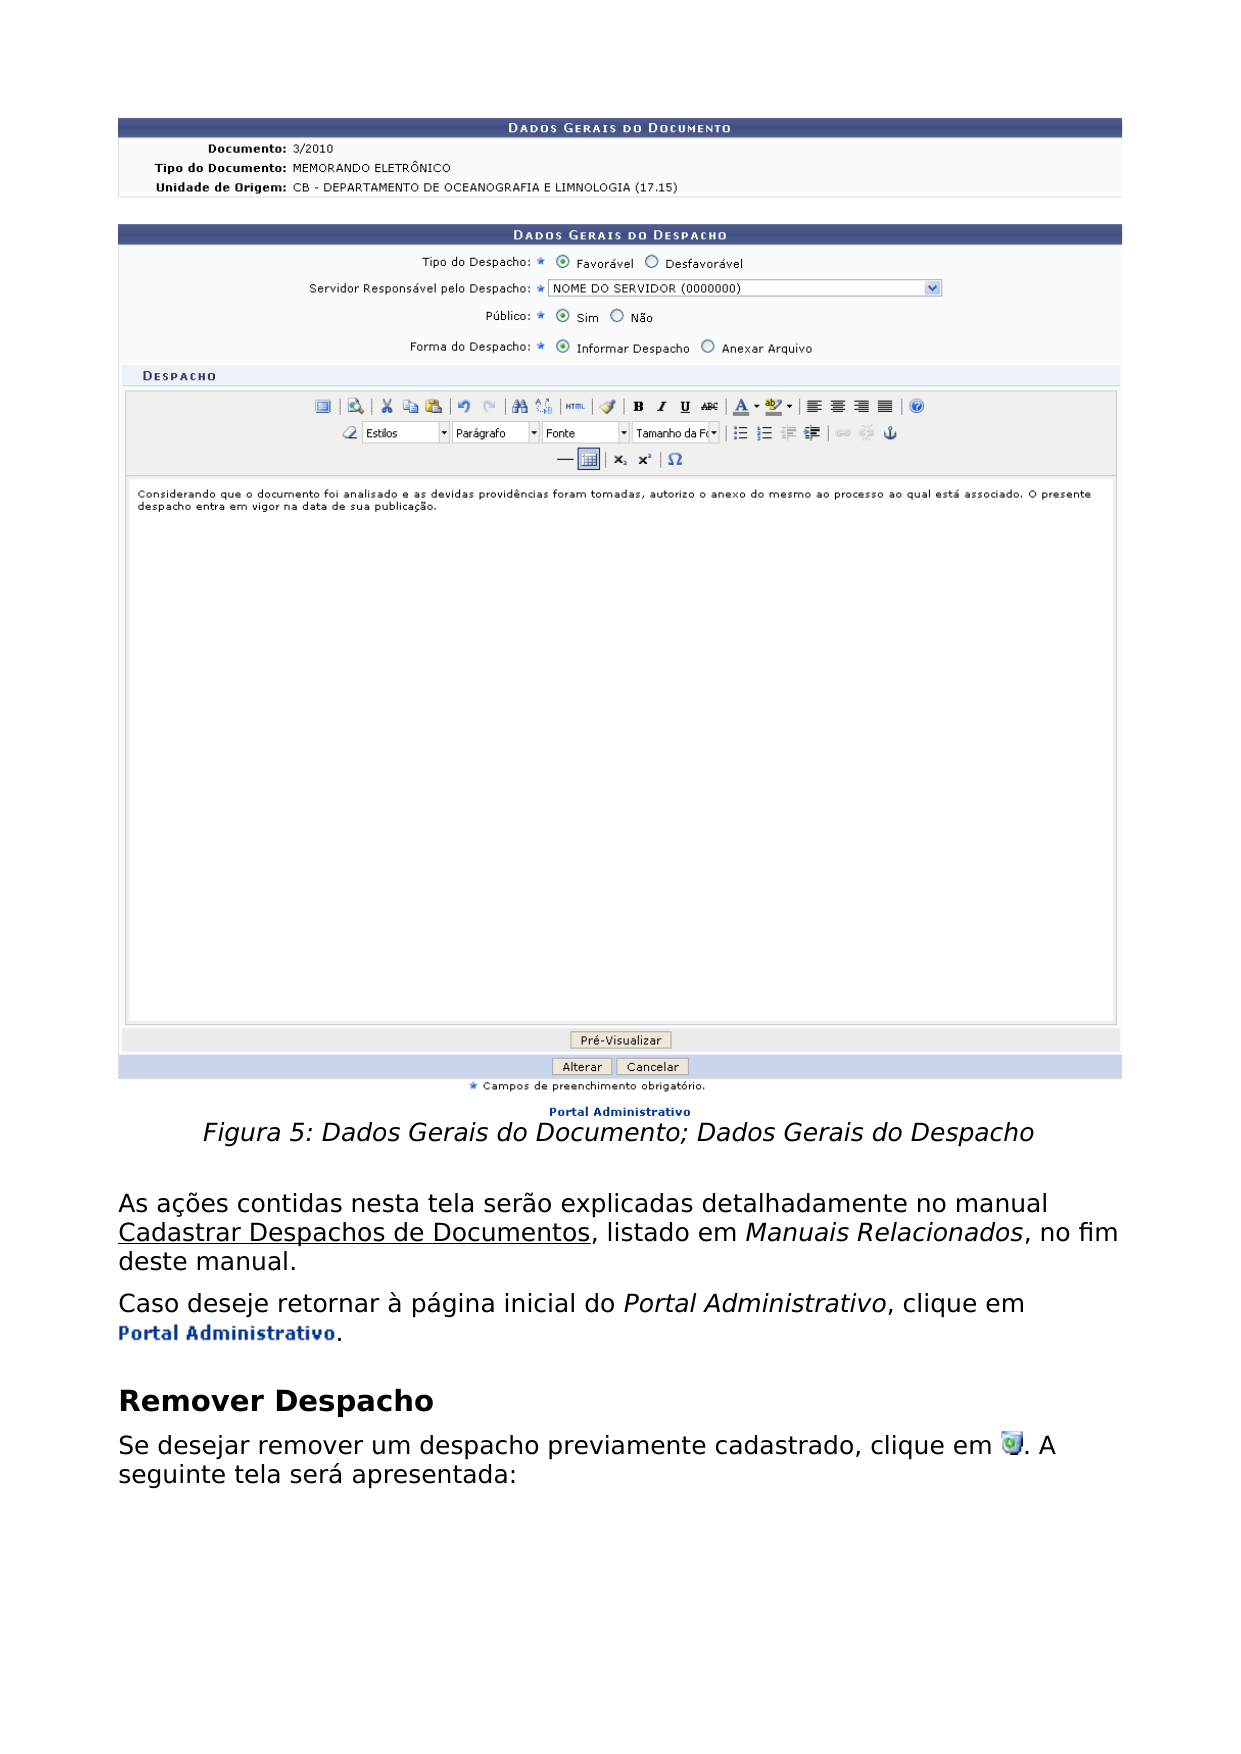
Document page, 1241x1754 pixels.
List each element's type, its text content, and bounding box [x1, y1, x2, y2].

subtitle Remover Despacho [118, 1384, 1122, 1418]
text Caso deseje retornar à página inicial do Portal Administrativo, clique em . [118, 1289, 1122, 1347]
text As ações contidas nesta tela serão explicadas detalhadamente no manual Cadastrar Despachos de Documentos, listado em Manuais Relacionados, no fim deste manual. [118, 1189, 1122, 1276]
text Figura 5: Dados Gerais do Documento; Dados Gerais do Despacho [118, 1118, 1122, 1147]
text Se desejar remover um despacho previamente cadastrado, clique em . A seguinte tela será apresentada: [118, 1431, 1122, 1489]
picture [1001, 1431, 1023, 1455]
picture [118, 1323, 336, 1342]
picture [118, 118, 1123, 1118]
